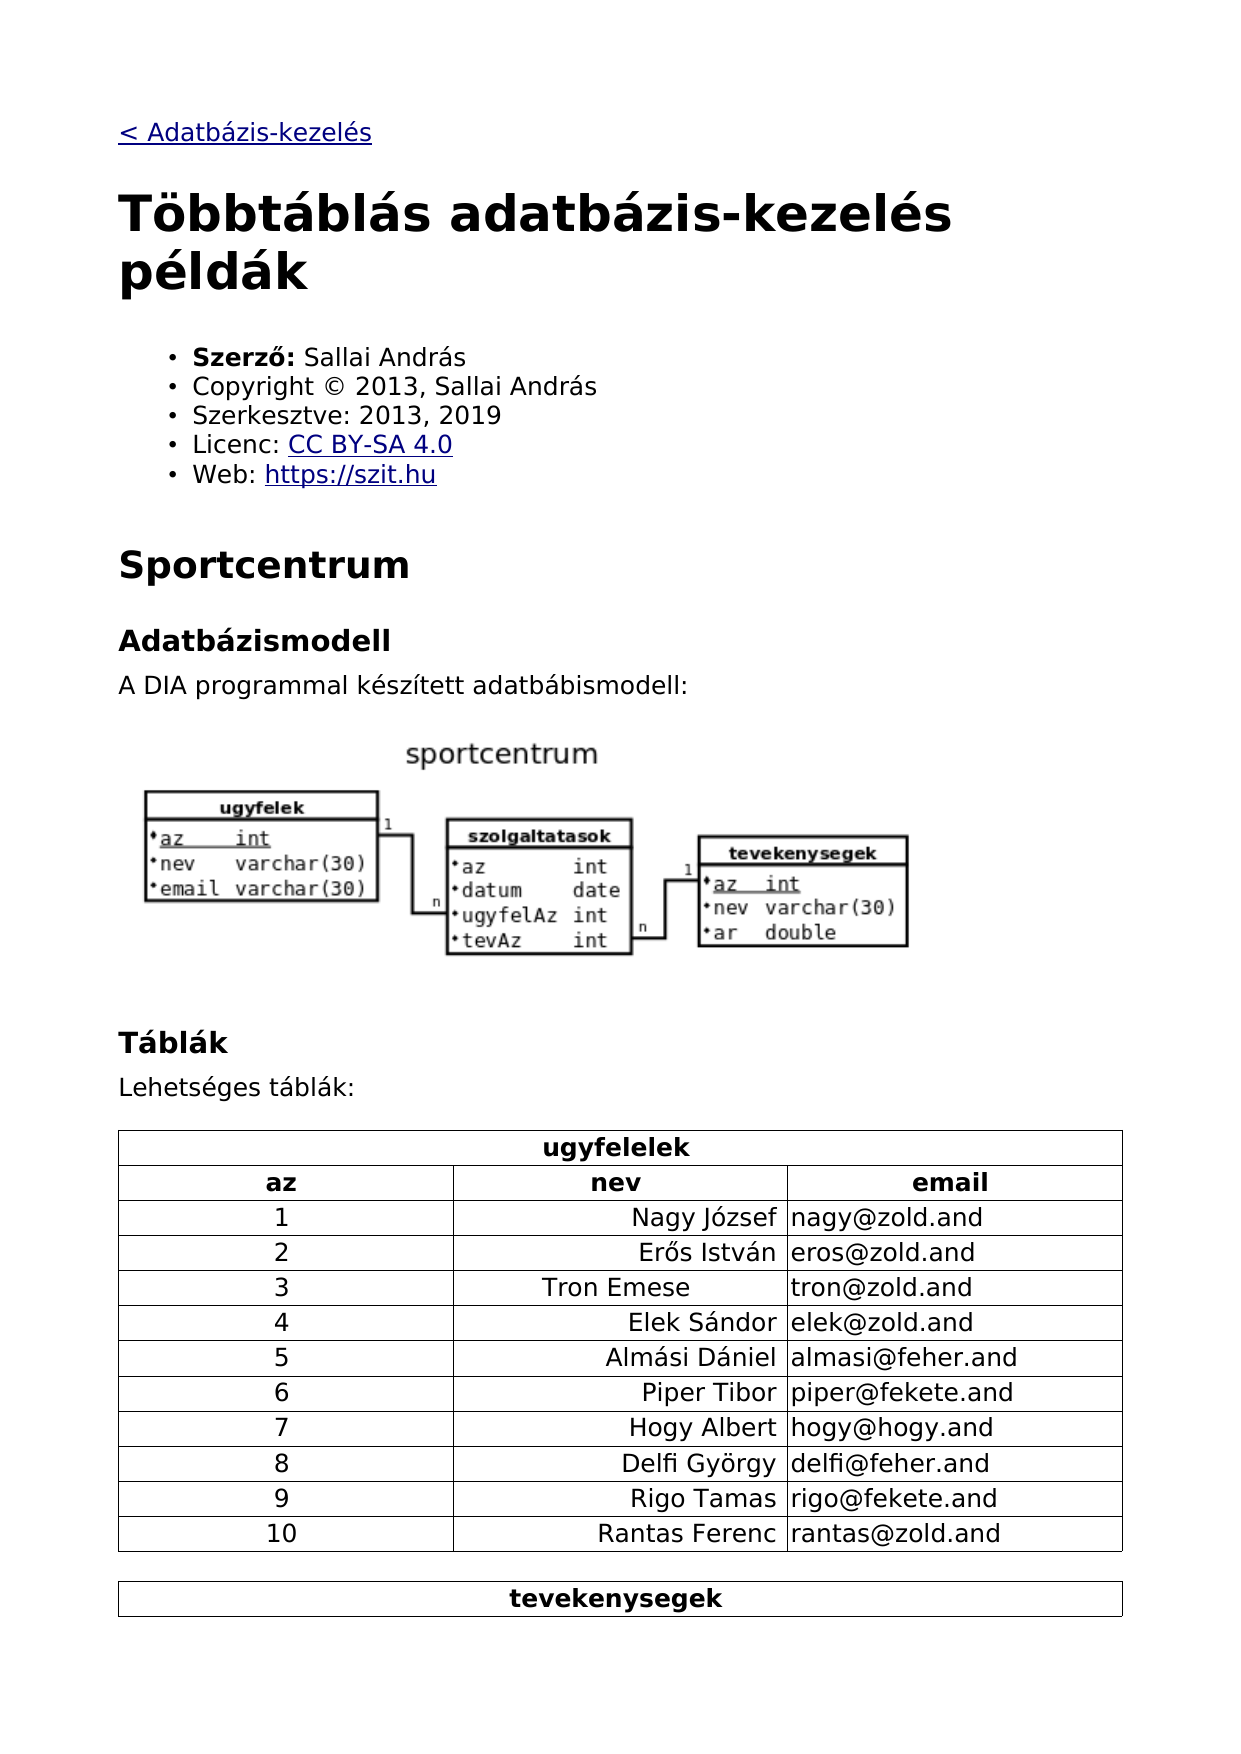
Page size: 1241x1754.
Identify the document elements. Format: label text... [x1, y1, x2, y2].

text Lehetséges táblák: [118, 1073, 1122, 1102]
table_cell rigo@fekete.and [788, 1482, 1122, 1516]
table_cell email [788, 1166, 1122, 1200]
table_cell Nagy József [454, 1201, 787, 1235]
list Web: https://szit.hu [177, 460, 1122, 489]
table_cell almasi@feher.and [788, 1341, 1122, 1376]
table_cell Almási Dániel [454, 1341, 787, 1376]
table_cell 7 [119, 1412, 453, 1446]
table_cell hogy@hogy.and [788, 1412, 1122, 1446]
table_cell 1 [119, 1201, 453, 1235]
table_cell elek@zold.and [788, 1306, 1122, 1340]
table_cell eros@zold.and [788, 1236, 1122, 1270]
subtitle Többtáblás adatbázis-kezelés példák [118, 185, 1122, 301]
table_header tevekenysegek [119, 1582, 1122, 1616]
table_cell nagy@zold.and [788, 1201, 1122, 1235]
table_cell Hogy Albert [454, 1412, 787, 1446]
table_cell Rantas Ferenc [454, 1517, 787, 1551]
text A DIA programmal készített adatbábismodell: [118, 671, 1122, 700]
list Licenc: CC BY-SA 4.0 [177, 431, 1122, 460]
table_cell 5 [119, 1341, 453, 1376]
table_header ugyfelelek [119, 1131, 1122, 1165]
text < Adatbázis-kezelés [118, 118, 1122, 147]
subtitle Táblák [118, 1027, 1122, 1061]
list Szerkesztve: 2013, 2019 [177, 402, 1122, 431]
table_cell 4 [119, 1306, 453, 1340]
list Szerző: Sallai András [177, 343, 1122, 372]
table_cell 6 [119, 1377, 453, 1411]
table_cell 3 [119, 1271, 453, 1305]
table_cell 10 [119, 1517, 453, 1551]
table_cell piper@fekete.and [788, 1377, 1122, 1411]
subtitle Adatbázismodell [118, 625, 1122, 659]
table_cell Rigo Tamas [454, 1482, 787, 1516]
table_cell Erős István [454, 1236, 787, 1270]
table_cell Elek Sándor [454, 1306, 787, 1340]
table_cell 8 [119, 1447, 453, 1481]
subtitle Sportcentrum [118, 543, 1122, 587]
table_cell Piper Tibor [454, 1377, 787, 1411]
list Copyright © 2013, Sallai András [177, 372, 1122, 402]
picture [118, 712, 945, 990]
table_cell tron@zold.and [788, 1271, 1122, 1305]
table_cell Tron Emese [454, 1271, 787, 1305]
table_cell delfi@feher.and [788, 1447, 1122, 1481]
table_cell nev [454, 1166, 787, 1200]
table_cell rantas@zold.and [788, 1517, 1122, 1551]
table_cell 2 [119, 1236, 453, 1270]
table_cell az [119, 1166, 453, 1200]
table_cell 9 [119, 1482, 453, 1516]
table_cell Delfi György [454, 1447, 787, 1481]
